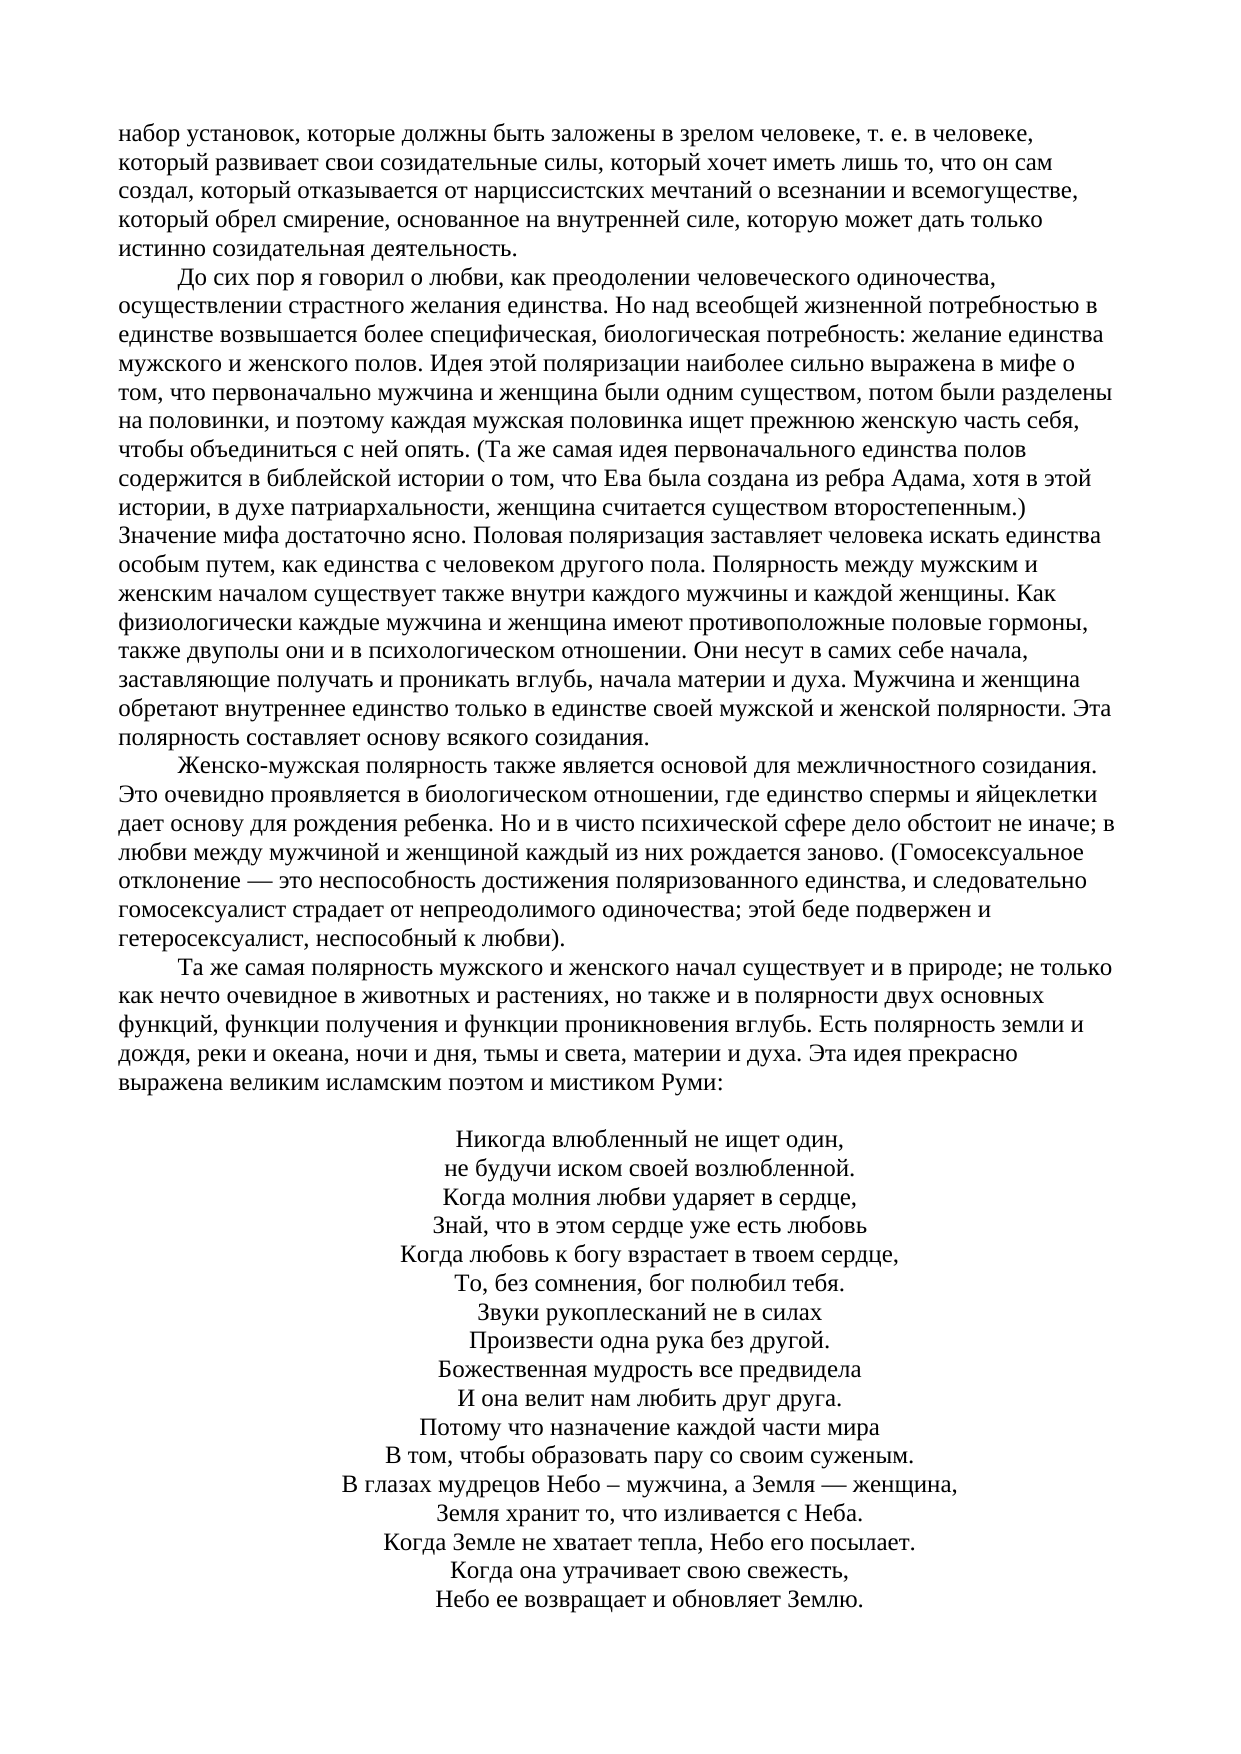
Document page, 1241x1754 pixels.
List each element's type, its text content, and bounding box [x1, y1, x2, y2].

text Когда любовь к богу взрастает в твоем сердце, [118, 1239, 1122, 1268]
text набор установок, которые должны быть заложены в зрелом человеке, т. е. в человеке, который развивает свои созидательные силы, который хочет иметь лишь то, что он сам создал, который отказывается от нарциссистских мечтаний о всезнании и всемогуществе, который обрел смирение, основанное на внутренней силе, которую может дать только истинно созидательная деятельность. [118, 118, 1122, 262]
text То, без сомнения, бог полюбил тебя. [118, 1268, 1122, 1297]
text Когда она утрачивает свою свежесть, [118, 1556, 1122, 1584]
text Потому что назначение каждой части мира [118, 1412, 1122, 1441]
text Та же самая полярность мужского и женского начал существует и в природе; не только как нечто очевидное в животных и растениях, но также и в полярности двух основных функций, функции получения и функции проникновения вглубь. Есть полярность земли и дождя, реки и океана, ночи и дня, тьмы и света, материи и духа. Эта идея прекрасно выражена великим исламским поэтом и мистиком Руми: [118, 952, 1122, 1096]
text Женско-мужская полярность также является основой для межличностного созидания. Это очевидно проявляется в биологическом отношении, где единство спермы и яйцеклетки дает основу для рождения ребенка. Но и в чисто психической сфере дело обстоит не иначе; в любви между мужчиной и женщиной каждый из них рождается заново. (Гомосексуальное отклонение — это неспособность достижения поляризованного единства, и следовательно гомосексуалист страдает от непреодолимого одиночества; этой беде подвержен и гетеросексуалист, неспособный к любви). [118, 751, 1122, 952]
text не будучи иском своей возлюбленной. [118, 1153, 1122, 1182]
text В том, чтобы образовать пару со своим суженым. [118, 1441, 1122, 1469]
text Никогда влюбленный не ищет один, [118, 1124, 1122, 1153]
text И она велит нам любить друг друга. [118, 1383, 1122, 1412]
text До сих пор я говорил о любви, как преодолении человеческого одиночества, осуществлении страстного желания единства. Но над всеобщей жизненной потребностью в единстве возвышается более специфическая, биологическая потребность: желание единства мужского и женского полов. Идея этой поляризации наиболее сильно выражена в мифе о том, что первоначально мужчина и женщина были одним существом, потом были разделены на половинки, и поэтому каждая мужская половинка ищет прежнюю женскую часть себя, чтобы объединиться с ней опять. (Та же самая идея первоначального единства полов содержится в библейской истории о том, что Ева была создана из ребра Адама, хотя в этой истории, в духе патриархальности, женщина считается существом второстепенным.) Значение мифа достаточно ясно. Половая поляризация заставляет человека искать единства особым путем, как единства с человеком другого пола. Полярность между мужским и женским началом существует также внутри каждого мужчины и каждой женщины. Как физиологически каждые мужчина и женщина имеют противоположные половые гормоны, также двуполы они и в психологическом отношении. Они несут в самих себе начала, заставляющие получать и проникать вглубь, начала материи и духа. Мужчина и женщина обретают внутреннее единство только в единстве своей мужской и женской полярности. Эта полярность составляет основу всякого созидания. [118, 262, 1122, 751]
text Божественная мудрость все предвидела [118, 1354, 1122, 1383]
text Когда молния любви ударяет в сердце, [118, 1182, 1122, 1211]
text Когда Земле не хватает тепла, Небо его посылает. [118, 1527, 1122, 1556]
text Произвести одна рука без другой. [118, 1326, 1122, 1354]
text Звуки рукоплесканий не в силах [118, 1297, 1122, 1326]
text Небо ее возвращает и обновляет Землю. [118, 1584, 1122, 1613]
text В глазах мудрецов Небо – мужчина, а Земля — женщина, [118, 1469, 1122, 1498]
text Знай, что в этом сердце уже есть любовь [118, 1211, 1122, 1239]
text Земля хранит то, что изливается с Неба. [118, 1498, 1122, 1527]
